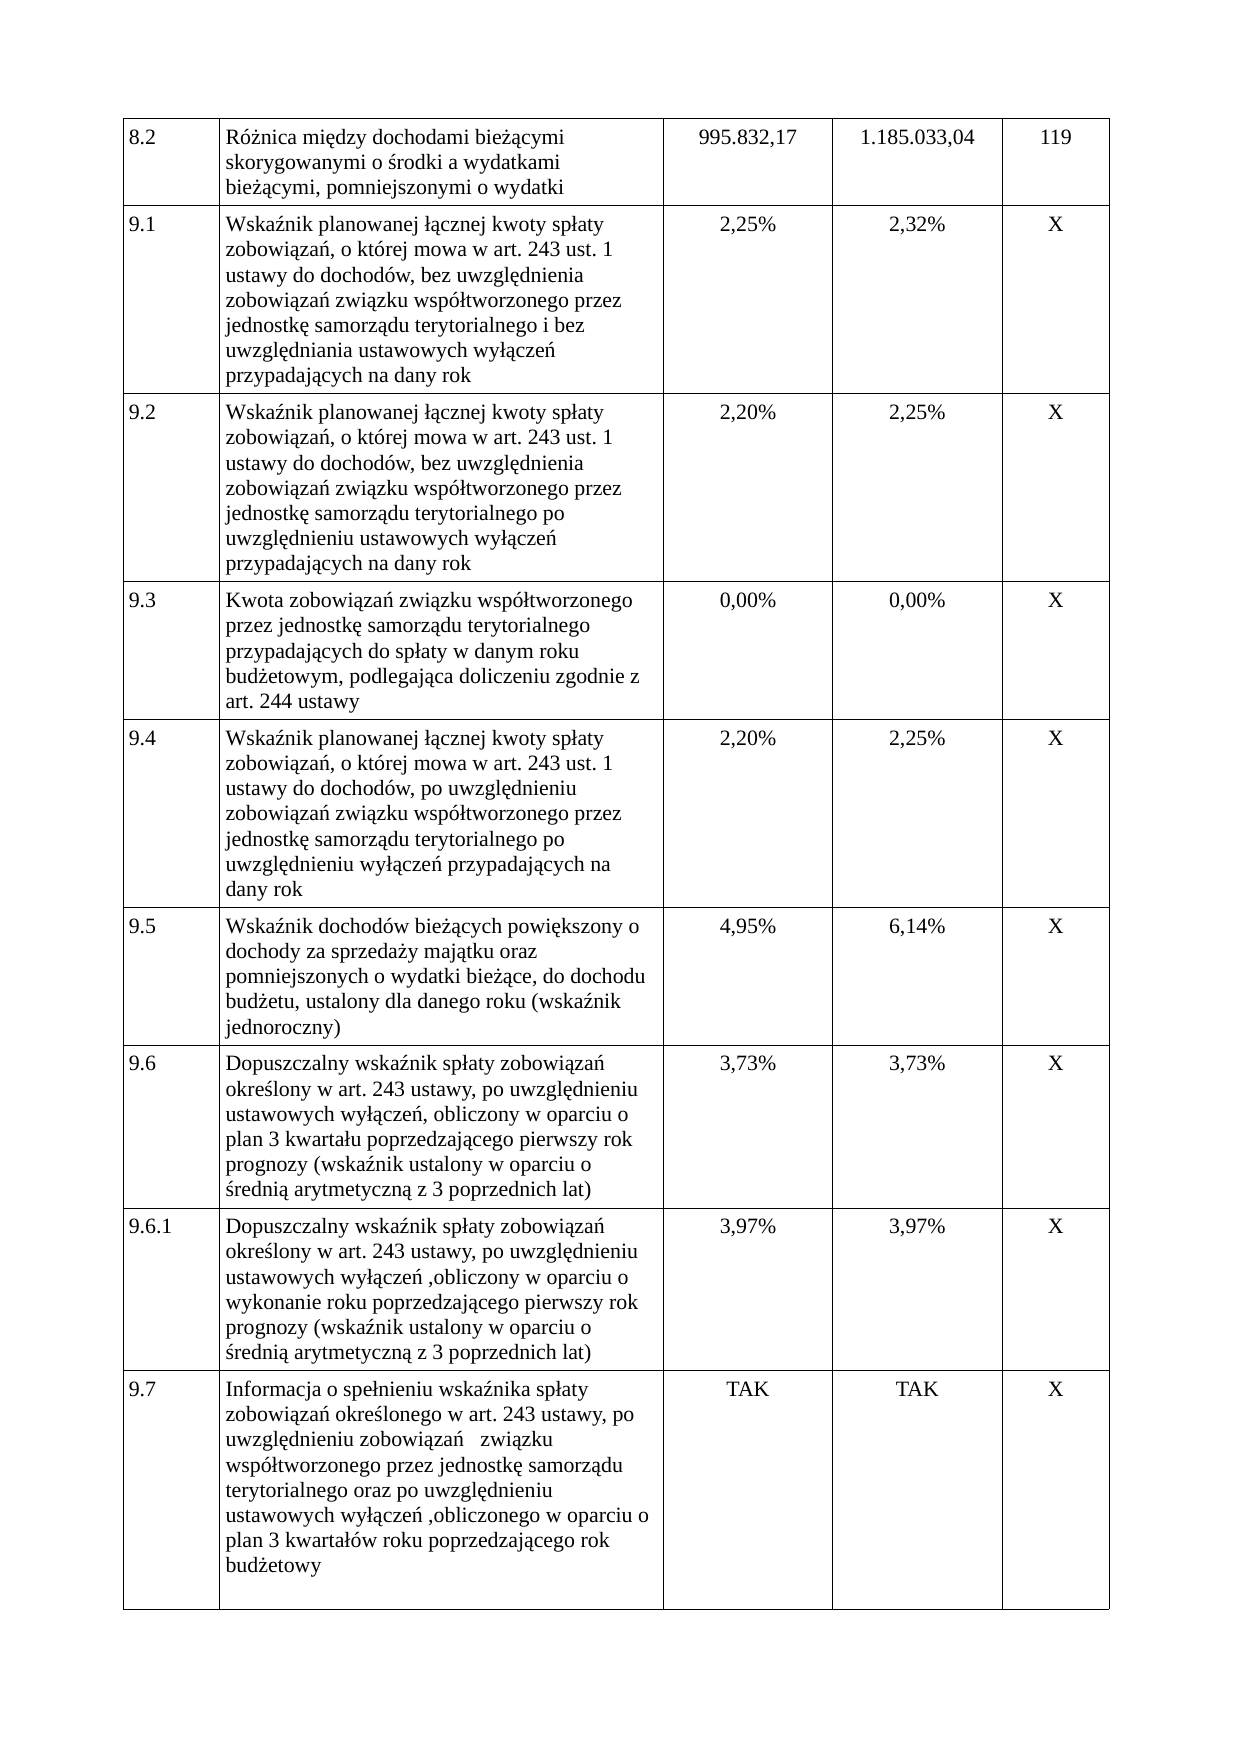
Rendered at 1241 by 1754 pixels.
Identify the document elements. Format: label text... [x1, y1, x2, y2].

table_cell 995.832,17 [664, 119, 832, 205]
table_cell X [1003, 1209, 1109, 1370]
table_cell TAK [664, 1371, 832, 1609]
table_cell 9.4 [124, 720, 219, 907]
table_cell 0,00% [664, 582, 832, 719]
table_cell Dopuszczalny wskaźnik spłaty zobowiązań określony w art. 243 ustawy, po uwzględnieniu ustawowych wyłączeń, obliczony w oparciu o plan 3 kwartału poprzedzającego pierwszy rok prognozy (wskaźnik ustalony w oparciu o średnią arytmetyczną z 3 poprzednich lat) [220, 1046, 663, 1207]
table_cell 1.185.033,04 [833, 119, 1002, 205]
table_cell 9.3 [124, 582, 219, 719]
table_cell X [1003, 1046, 1109, 1207]
table_cell 3,97% [664, 1209, 832, 1370]
table_cell Dopuszczalny wskaźnik spłaty zobowiązań określony w art. 243 ustawy, po uwzględnieniu ustawowych wyłączeń ,obliczony w oparciu o wykonanie roku poprzedzającego pierwszy rok prognozy (wskaźnik ustalony w oparciu o średnią arytmetyczną z 3 poprzednich lat) [220, 1209, 663, 1370]
table_cell 2,25% [664, 206, 832, 393]
table_cell X [1003, 206, 1109, 393]
table_cell 2,25% [833, 394, 1002, 581]
table_cell Informacja o spełnieniu wskaźnika spłaty zobowiązań określonego w art. 243 ustawy, po uwzględnieniu zobowiązań związku współtworzonego przez jednostkę samorządu terytorialnego oraz po uwzględnieniu ustawowych wyłączeń ,obliczonego w oparciu o plan 3 kwartałów roku poprzedzającego rok budżetowy [220, 1371, 663, 1609]
table_cell 9.6 [124, 1046, 219, 1207]
table_cell 3,97% [833, 1209, 1002, 1370]
table_cell Różnica między dochodami bieżącymi skorygowanymi o środki a wydatkami bieżącymi, pomniejszonymi o wydatki [220, 119, 663, 205]
table_cell 2,20% [664, 720, 832, 907]
table_cell 2,32% [833, 206, 1002, 393]
table_cell 2,20% [664, 394, 832, 581]
table_cell X [1003, 582, 1109, 719]
table_cell TAK [833, 1371, 1002, 1609]
table_cell Wskaźnik planowanej łącznej kwoty spłaty zobowiązań, o której mowa w art. 243 ust. 1 ustawy do dochodów, po uwzględnieniu zobowiązań związku współtworzonego przez jednostkę samorządu terytorialnego po uwzględnieniu wyłączeń przypadających na dany rok [220, 720, 663, 907]
table_cell X [1003, 908, 1109, 1044]
table_cell 9.1 [124, 206, 219, 393]
table_cell Wskaźnik planowanej łącznej kwoty spłaty zobowiązań, o której mowa w art. 243 ust. 1 ustawy do dochodów, bez uwzględnienia zobowiązań związku współtworzonego przez jednostkę samorządu terytorialnego po uwzględnieniu ustawowych wyłączeń przypadających na dany rok [220, 394, 663, 581]
table_cell 9.2 [124, 394, 219, 581]
table_cell X [1003, 720, 1109, 907]
table_cell 119 [1003, 119, 1109, 205]
table_cell 8.2 [124, 119, 219, 205]
table_cell 9.5 [124, 908, 219, 1044]
table_cell Wskaźnik dochodów bieżących powiększony o dochody za sprzedaży majątku oraz pomniejszonych o wydatki bieżące, do dochodu budżetu, ustalony dla danego roku (wskaźnik jednoroczny) [220, 908, 663, 1044]
table_cell Kwota zobowiązań związku współtworzonego przez jednostkę samorządu terytorialnego przypadających do spłaty w danym roku budżetowym, podlegająca doliczeniu zgodnie z art. 244 ustawy [220, 582, 663, 719]
table_cell 3,73% [833, 1046, 1002, 1207]
table_cell 9.6.1 [124, 1209, 219, 1370]
table_cell 3,73% [664, 1046, 832, 1207]
table_cell 4,95% [664, 908, 832, 1044]
table_cell 0,00% [833, 582, 1002, 719]
table_cell 6,14% [833, 908, 1002, 1044]
table_cell X [1003, 1371, 1109, 1609]
table_cell X [1003, 394, 1109, 581]
table_cell 9.7 [124, 1371, 219, 1609]
table_cell Wskaźnik planowanej łącznej kwoty spłaty zobowiązań, o której mowa w art. 243 ust. 1 ustawy do dochodów, bez uwzględnienia zobowiązań związku współtworzonego przez jednostkę samorządu terytorialnego i bez uwzględniania ustawowych wyłączeń przypadających na dany rok [220, 206, 663, 393]
table_cell 2,25% [833, 720, 1002, 907]
